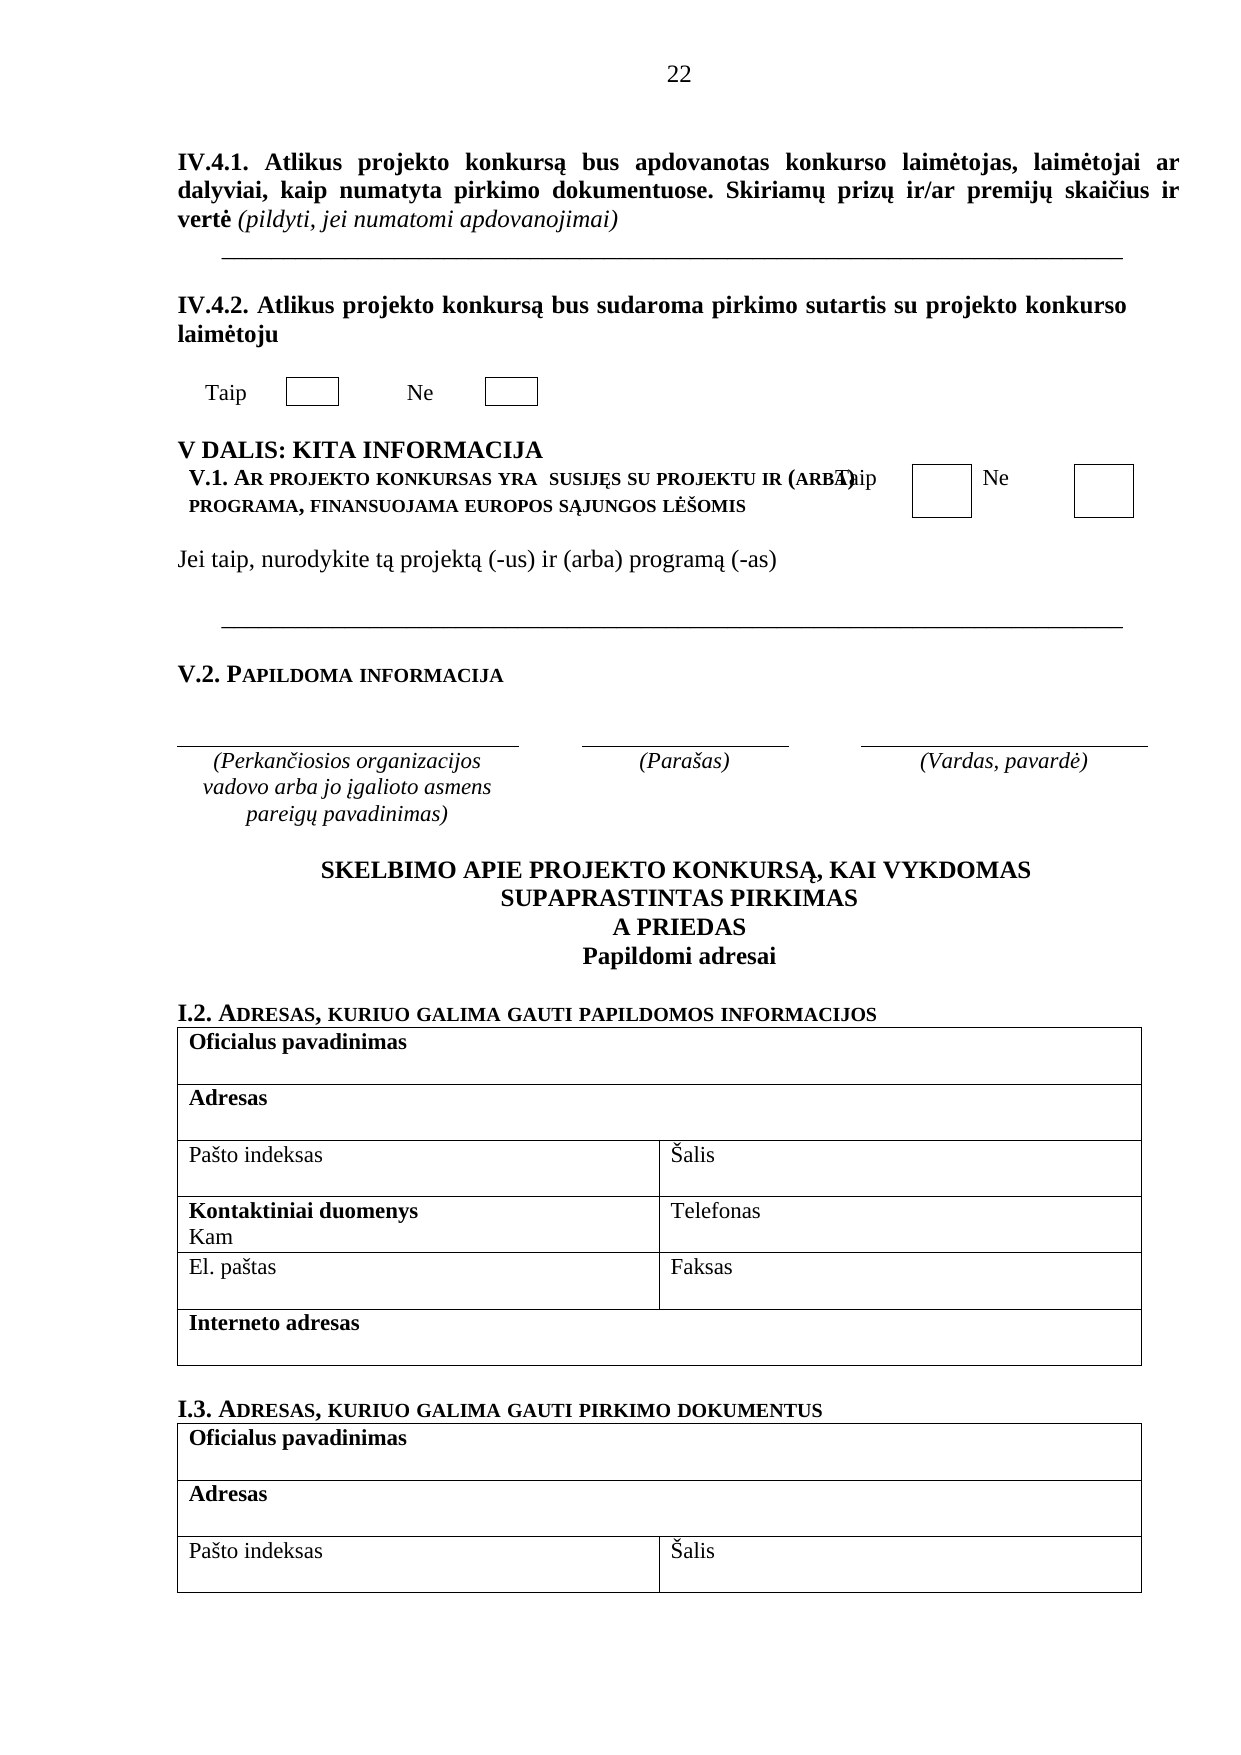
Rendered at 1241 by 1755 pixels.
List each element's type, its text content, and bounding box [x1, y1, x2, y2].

text V DALIS: KITA INFORMACIJA [177, 435, 1181, 463]
table_header Taip [202, 377, 286, 405]
table_header Taip [824, 464, 912, 517]
text I.3. Adresas, kuriuo galima gauti pirkimo dokumentus [177, 1394, 1240, 1423]
table_header [1075, 465, 1133, 517]
table_cell Pašto indeksas [178, 1141, 659, 1196]
table_header (Perkančiosios organizacijos vadovo arba jo įgalioto asmens pareigų pavadinimas) [177, 747, 519, 826]
table_header Ne [972, 464, 1074, 517]
table_cell Faksas [660, 1253, 1141, 1308]
text Jei taip, nurodykite tą projektą (-us) ir (arba) programą (-as) [177, 544, 1181, 573]
table_header [339, 377, 404, 405]
table_cell Interneto adresas [178, 1310, 1141, 1365]
table_header Oficialus pavadinimas [178, 1028, 1141, 1083]
table_cell Šalis [660, 1141, 1141, 1196]
table_header (Vardas, pavardė) [861, 747, 1148, 826]
table_cell [177, 517, 823, 544]
table_header [287, 378, 338, 405]
text V.2. Papildoma informacija [177, 659, 1240, 688]
table_cell Kontaktiniai duomenys Kam [178, 1197, 659, 1252]
table_cell Adresas [178, 1085, 1141, 1140]
table_cell [824, 517, 912, 544]
text _ [221, 233, 1181, 262]
text I.2. Adresas, kuriuo galima gauti papildomos informacijos [177, 998, 1240, 1027]
table_cell Telefonas [660, 1197, 1141, 1252]
text IV.4.1. Atlikus projekto konkursą bus apdovanotas konkurso laimėtojas, laimėtojai ar dalyviai, kaip numatyta pirkimo dokumentuose. Skiriamų prizų ir/ar premijų skaičius ir vertė (pildyti, jei numatomi apdovanojimai) [177, 147, 1181, 233]
table_header [789, 746, 861, 826]
table_cell Pašto indeksas [178, 1537, 659, 1592]
table_cell Šalis [660, 1537, 1141, 1592]
table_cell [1074, 518, 1133, 544]
table_header Oficialus pavadinimas [178, 1424, 1141, 1479]
table_cell [971, 517, 1074, 544]
text SKELBIMO APIE PROJEKTO KONKURSĄ, KAI VYKDOMAS SUPAPRASTINTAS PIRKIMAS [177, 855, 1181, 912]
table_header [519, 746, 582, 826]
table_header [538, 377, 1128, 405]
table_cell [912, 518, 971, 544]
table_header (Parašas) [582, 747, 788, 826]
table_header Ne [404, 377, 485, 405]
table_header [177, 377, 202, 405]
table_header [913, 465, 971, 517]
text Papildomi adresai [177, 941, 1181, 970]
table_header V.1. Ar projekto konkursas yra susijęs su projektu ir (arba) programa, finansuojama europos sąjungos lėšomis [177, 464, 823, 517]
table_cell El. paštas [178, 1253, 659, 1308]
text A PRIEDAS [177, 912, 1181, 941]
table_header [486, 378, 537, 405]
text _ [221, 602, 1181, 631]
table_cell Adresas [178, 1481, 1141, 1536]
text IV.4.2. Atlikus projekto konkursą bus sudaroma pirkimo sutartis su projekto konkurso laimėtoju [177, 291, 1128, 348]
